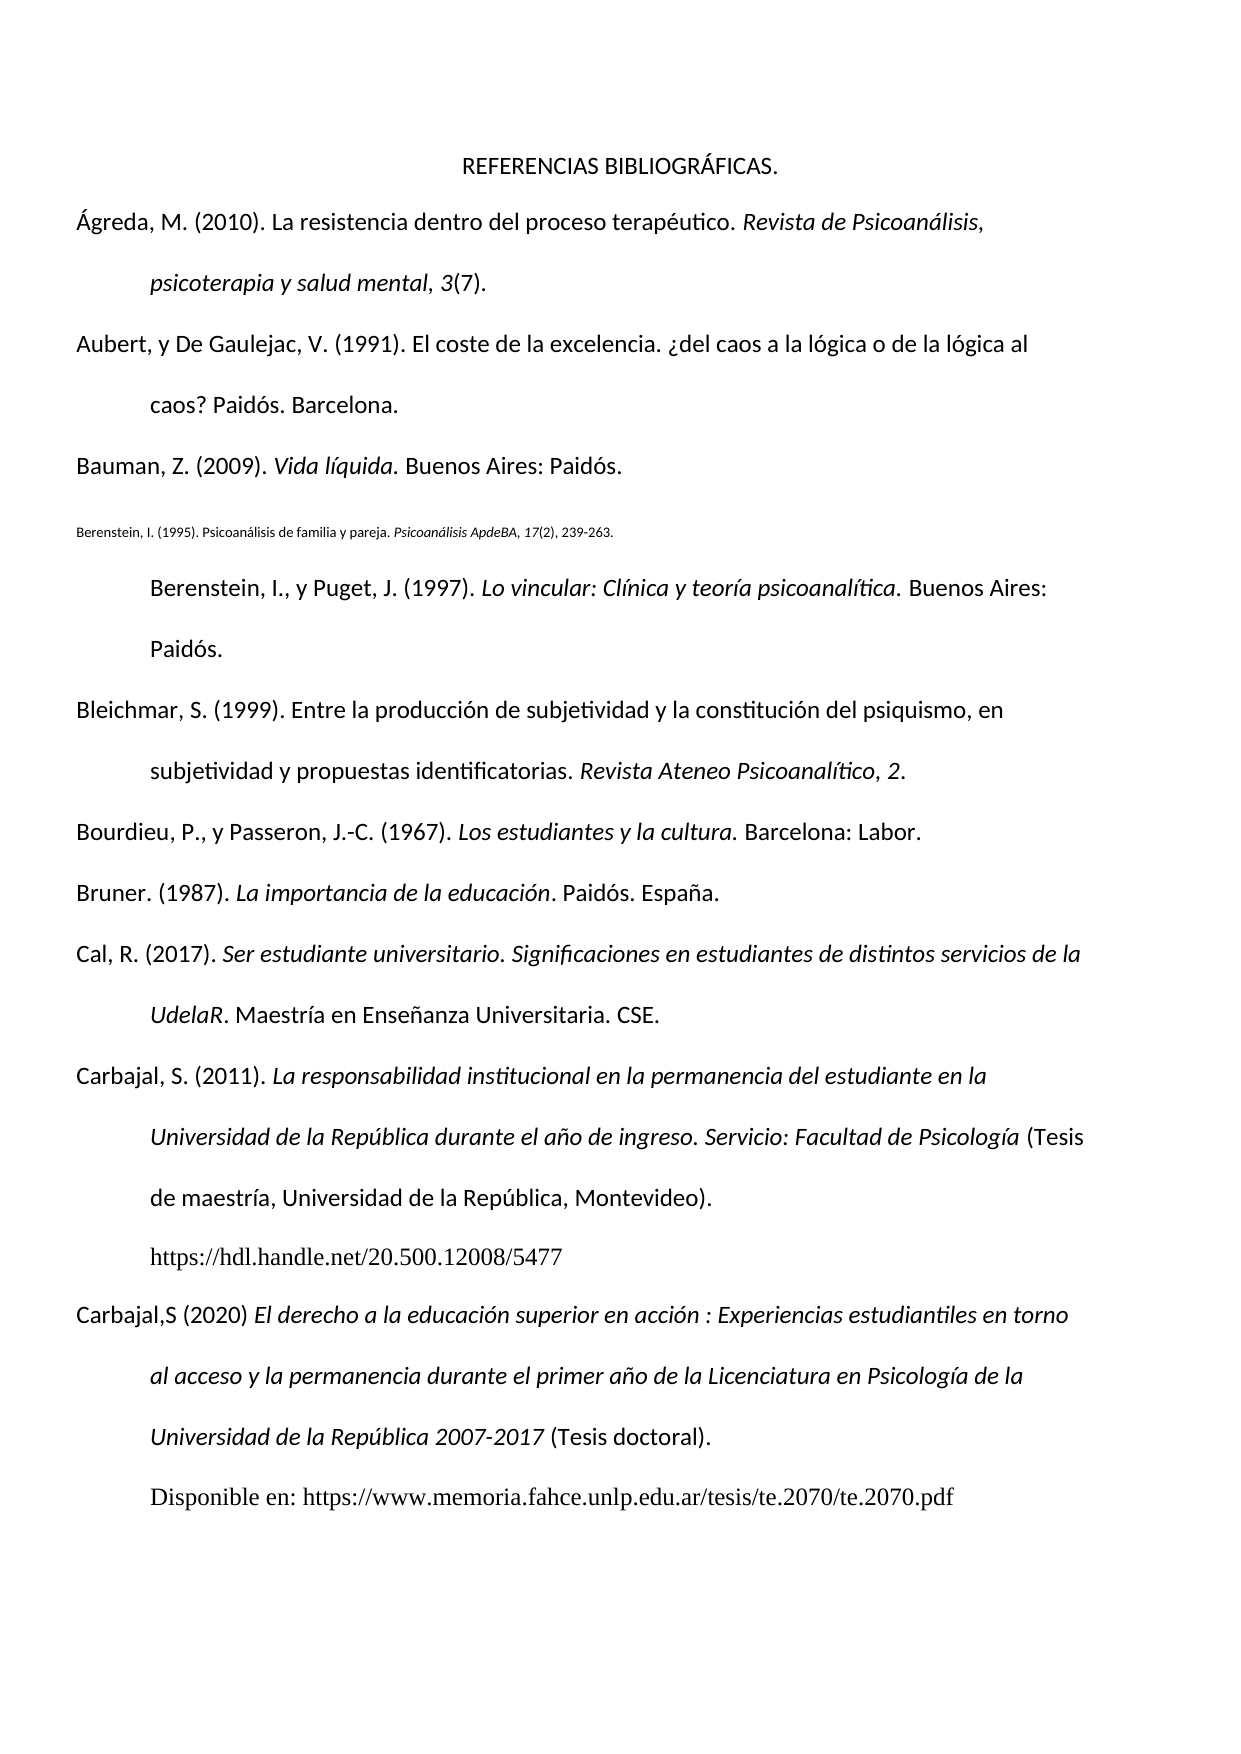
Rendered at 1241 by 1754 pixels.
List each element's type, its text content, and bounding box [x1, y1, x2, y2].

text Carbajal, S. (2011). La responsabilidad institucional en la permanencia del estudiante en la Universidad de la República durante el año de ingreso. Servicio: Facultad de Psicología (Tesis de maestría, Universidad de la República, Montevideo). https://hdl.handle.net/20.500.12008/5477 [76, 1060, 1090, 1271]
text Bruner. (1987). La importancia de la educación. Paidós. España. [76, 877, 1090, 908]
text Bleichmar, S. (1999). Entre la producción de subjetividad y la constitución del psiquismo, en subjetividad y propuestas identificatorias. Revista Ateneo Psicoanalítico, 2. [76, 694, 1090, 786]
text REFERENCIAS BIBLIOGRÁFICAS. [150, 150, 1090, 181]
text Disponible en: https://www.memoria.fahce.unlp.edu.ar/tesis/te.2070/te.2070.pdf [150, 1482, 1090, 1511]
text Berenstein, I., y Puget, J. (1997). Lo vincular: Clínica y teoría psicoanalítica. Buenos Aires: Paidós. [150, 572, 1090, 664]
text Carbajal,S (2020) El derecho a la educación superior en acción : Experiencias estudiantiles en torno al acceso y la permanencia durante el primer año de la Licenciatura en Psicología de la Universidad de la República 2007-2017 (Tesis doctoral). [76, 1299, 1090, 1452]
text Cal, R. (2017). Ser estudiante universitario. Significaciones en estudiantes de distintos servicios de la UdelaR. Maestría en Enseñanza Universitaria. CSE. [76, 938, 1090, 1030]
text Aubert, y De Gaulejac, V. (1991). El coste de la excelencia. ¿del caos a la lógica o de la lógica al caos? Paidós. Barcelona. [76, 328, 1090, 419]
text Bauman, Z. (2009). Vida líquida. Buenos Aires: Paidós. [76, 450, 1090, 481]
text Bourdieu, P., y Passeron, J.-C. (1967). Los estudiantes y la cultura. Barcelona: Labor. [76, 816, 1090, 847]
text Ágreda, M. (2010). La resistencia dentro del proceso terapéutico. Revista de Psicoanálisis, psicoterapia y salud mental, 3(7). [76, 206, 1090, 297]
text Berenstein, I. (1995). Psicoanálisis de familia y pareja. Psicoanálisis ApdeBA, 17(2), 239-263. [76, 511, 1090, 542]
